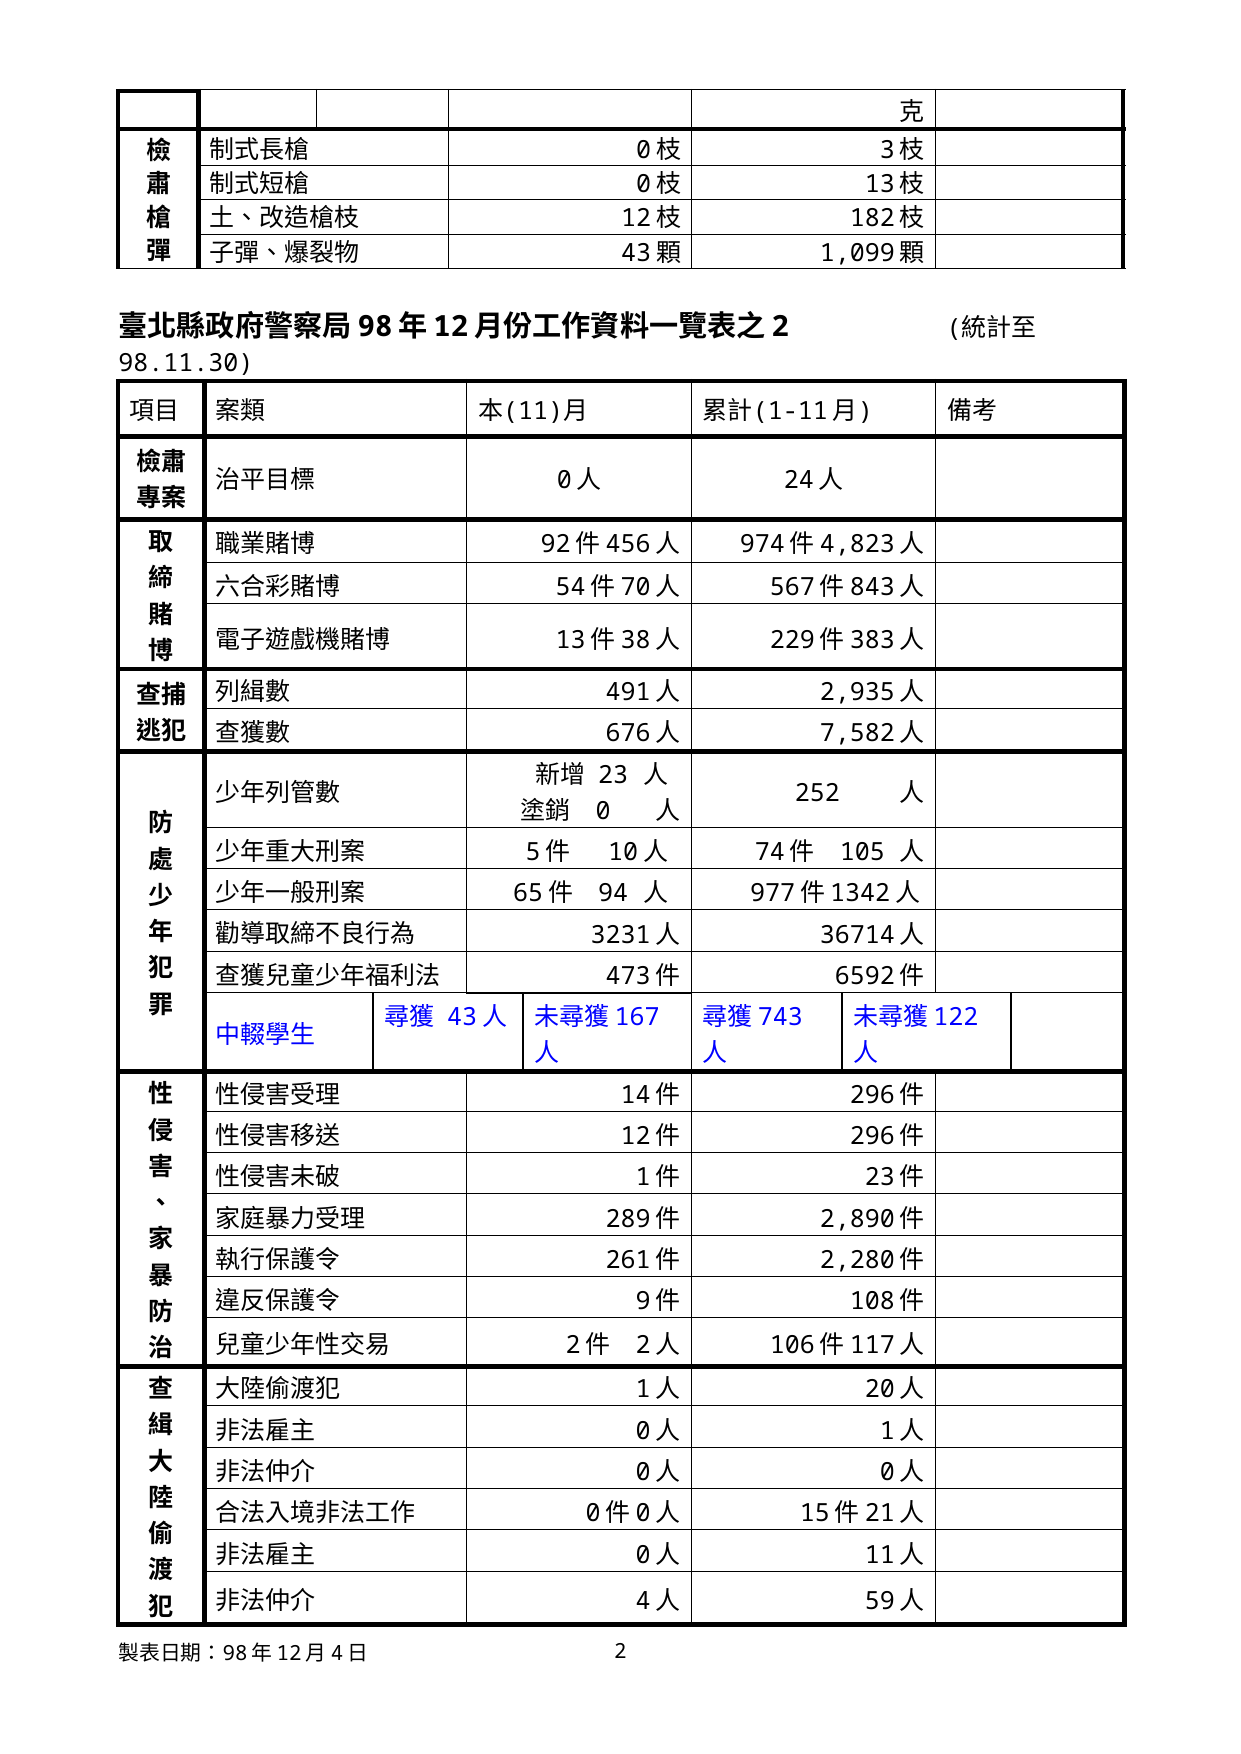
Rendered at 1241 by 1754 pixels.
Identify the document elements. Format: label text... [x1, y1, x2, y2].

table_cell 9件 [467, 1277, 691, 1317]
table_cell 家庭暴力受理 [207, 1194, 466, 1234]
table_cell 106件117人 [692, 1318, 935, 1364]
table_cell 子彈、爆裂物 [201, 235, 448, 268]
table_cell 676人 [467, 709, 691, 749]
table_cell 2件 2人 [467, 1318, 691, 1364]
table_cell [936, 563, 1122, 603]
table_cell 性侵害受理 [207, 1074, 466, 1111]
table_cell 0枝 [449, 166, 691, 199]
table_header 本(11)月 [467, 383, 691, 434]
table_cell 2,280件 [692, 1236, 935, 1276]
table_cell 11人 [692, 1530, 935, 1571]
table_cell 14件 [467, 1074, 691, 1111]
table_cell 65件 94 人 [467, 869, 691, 909]
table_cell [936, 439, 1122, 517]
table_cell 電子遊戲機賭博 [207, 604, 466, 667]
table_cell [936, 952, 1122, 992]
table_cell 2,890件 [692, 1194, 935, 1234]
table_cell 取締賭博 [120, 522, 202, 667]
table_cell [936, 910, 1122, 951]
table_cell [936, 1448, 1122, 1488]
table_cell [936, 869, 1122, 909]
table_cell [936, 166, 1121, 199]
table_cell 15件21人 [692, 1489, 935, 1529]
table_cell 非法雇主 [207, 1406, 466, 1447]
table_cell [936, 90, 1121, 127]
table_cell 列緝數 [207, 671, 466, 708]
table_cell 108件 [692, 1277, 935, 1317]
table_cell 1人 [692, 1406, 935, 1447]
table_cell 473件 [467, 952, 691, 992]
table_cell [936, 1572, 1122, 1622]
table_cell 92件456人 [467, 522, 691, 562]
table_cell 0人 [467, 1448, 691, 1488]
table_cell [120, 93, 196, 127]
table_cell [936, 604, 1122, 667]
table_cell [1012, 993, 1122, 1069]
table_cell [936, 131, 1121, 165]
table_cell [936, 200, 1121, 233]
table_cell 36714人 [692, 910, 935, 951]
table_cell 0人 [467, 1406, 691, 1447]
table_cell 中輟學生 [207, 993, 372, 1069]
table_cell 491人 [467, 671, 691, 708]
table_cell [936, 1369, 1122, 1405]
table_cell 296件 [692, 1112, 935, 1152]
table_cell 違反保護令 [207, 1277, 466, 1317]
table_cell [201, 90, 316, 127]
table_cell 治平目標 [207, 439, 466, 517]
table_cell 勸導取締不良行為 [207, 910, 466, 951]
table_cell 少年一般刑案 [207, 869, 466, 909]
table_cell 未尋獲122人 [843, 993, 1010, 1069]
table_cell 土、改造槍枝 [201, 200, 448, 233]
table_cell 7,582人 [692, 709, 935, 749]
table_cell 六合彩賭博 [207, 563, 466, 603]
table_cell 職業賭博 [207, 522, 466, 562]
table_cell [936, 1406, 1122, 1447]
table_cell 兒童少年性交易 [207, 1318, 466, 1364]
table_cell [936, 235, 1121, 268]
table_cell 性侵害移送 [207, 1112, 466, 1152]
table_cell 74件 105 人 [692, 828, 935, 868]
table_cell 20人 [692, 1369, 935, 1405]
table_cell [936, 1194, 1122, 1234]
table_cell 非法仲介 [207, 1448, 466, 1488]
table_cell 2,935人 [692, 671, 935, 708]
table_cell 567件843人 [692, 563, 935, 603]
table_cell 檢肅槍彈 [120, 131, 196, 268]
table_cell 檢肅專案 [120, 439, 202, 517]
table_cell 0人 [692, 1448, 935, 1488]
table_cell 0人 [467, 439, 691, 517]
table_cell [936, 754, 1122, 827]
table_cell 4人 [467, 1572, 691, 1622]
table_cell 229件383人 [692, 604, 935, 667]
table_cell 少年重大刑案 [207, 828, 466, 868]
table_cell 0枝 [449, 131, 691, 165]
table_cell 13件38人 [467, 604, 691, 667]
table_cell [317, 90, 448, 127]
table_cell 性侵害、家暴防治 [120, 1074, 202, 1364]
text 臺北縣政府警察局98年12月份工作資料一覽表之2 (統計至98.11.30) [118, 302, 1122, 379]
table_cell 非法雇主 [207, 1530, 466, 1571]
table_cell [936, 671, 1122, 708]
table_cell [936, 522, 1122, 562]
table_header 累計(1-11月) [692, 383, 935, 434]
table_cell 大陸偷渡犯 [207, 1369, 466, 1405]
table_cell 54件70人 [467, 563, 691, 603]
table_cell [936, 1153, 1122, 1193]
table_cell 977件1342人 [692, 869, 935, 909]
table_cell [936, 828, 1122, 868]
table_cell 尋獲743人 [692, 993, 841, 1069]
table_cell 非法仲介 [207, 1572, 466, 1622]
table_cell 1,099顆 [692, 235, 935, 268]
table_cell 合法入境非法工作 [207, 1489, 466, 1529]
table_cell 3231人 [467, 910, 691, 951]
table_cell 261件 [467, 1236, 691, 1276]
table_cell 新增 23 人 塗銷 0 人 [467, 754, 691, 827]
table_cell 13枝 [692, 166, 935, 199]
table_cell 182枝 [692, 200, 935, 233]
table_cell 性侵害未破 [207, 1153, 466, 1193]
table_cell 296件 [692, 1074, 935, 1111]
table_cell 43顆 [449, 235, 691, 268]
table_cell 執行保護令 [207, 1236, 466, 1276]
table_cell [936, 709, 1122, 749]
table_cell [936, 1530, 1122, 1571]
table_cell 制式長槍 [201, 131, 448, 165]
table_cell 0人 [467, 1530, 691, 1571]
table_cell 克 [692, 90, 935, 127]
table_cell 59人 [692, 1572, 935, 1622]
table_cell 制式短槍 [201, 166, 448, 199]
table_cell [449, 90, 691, 127]
table_header 備考 [936, 383, 1122, 434]
table_cell 24人 [692, 439, 935, 517]
table_cell 尋獲 43人 [374, 993, 522, 1069]
table_cell 1人 [467, 1369, 691, 1405]
table_cell 289件 [467, 1194, 691, 1234]
table_cell 查捕逃犯 [120, 671, 202, 749]
table_cell 查獲兒童少年福利法 [207, 952, 466, 992]
table_header 案類 [207, 383, 466, 434]
table_cell 未尋獲167人 [524, 994, 691, 1069]
table_cell 23件 [692, 1153, 935, 1193]
table_cell 查獲數 [207, 709, 466, 749]
table_cell [936, 1236, 1122, 1276]
table_cell [936, 1277, 1122, 1317]
table_cell [936, 1074, 1122, 1111]
table_cell 12枝 [449, 200, 691, 233]
table_cell 974件4,823人 [692, 522, 935, 562]
table_cell [936, 1489, 1122, 1529]
table_cell [936, 1318, 1122, 1364]
table_cell 12件 [467, 1112, 691, 1152]
table_cell 5件 10人 [467, 828, 691, 868]
table_header 項目 [120, 383, 202, 434]
table_cell 少年列管數 [207, 754, 466, 827]
table_cell 3枝 [692, 131, 935, 165]
table_cell 6592件 [692, 952, 935, 992]
table_cell 0件0人 [467, 1489, 691, 1529]
table_cell [936, 1112, 1122, 1152]
table_cell 1件 [467, 1153, 691, 1193]
table_cell 252 人 [692, 754, 935, 827]
table_cell 查緝大陸偷渡犯 [120, 1369, 202, 1622]
table_cell 防處少年犯罪 [120, 754, 202, 1069]
